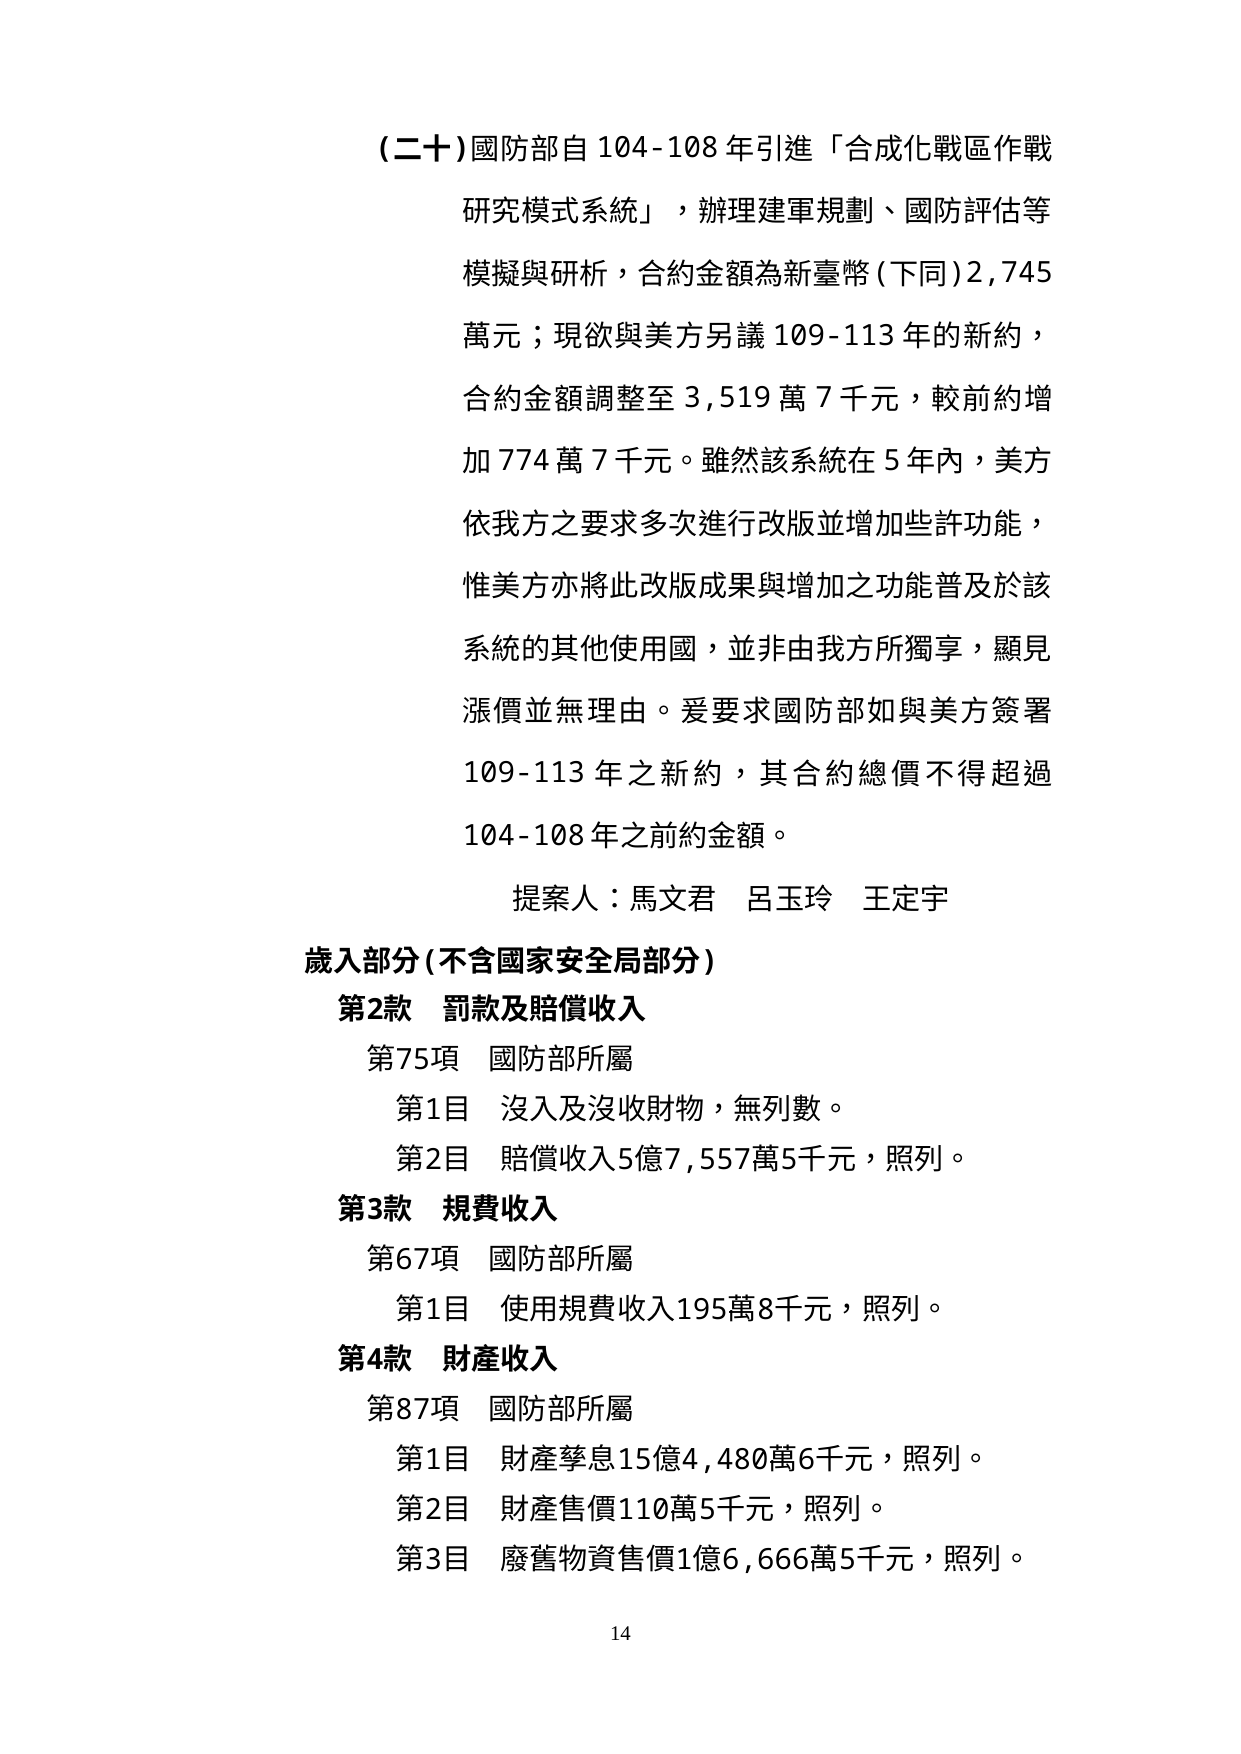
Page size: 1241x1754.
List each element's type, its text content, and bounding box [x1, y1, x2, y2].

text 第3款 規費收入 [322, 1180, 1053, 1230]
text 第3目 廢舊物資售價1億6,666萬5千元，照列。 [322, 1530, 1053, 1580]
text 提案人：馬文君 呂玉玲 王定宇 [512, 855, 1053, 917]
text 第2目 財產售價110萬5千元，照列。 [322, 1480, 1053, 1530]
text 第1目 使用規費收入195萬8千元，照列。 [322, 1280, 1053, 1330]
text 第1目 財產孳息15億4,480萬6千元，照列。 [322, 1430, 1053, 1480]
text 第4款 財產收入 [322, 1330, 1053, 1380]
text 第75項 國防部所屬 [322, 1030, 1053, 1080]
text 第2款 罰款及賠償收入 [322, 980, 1053, 1030]
text 第2目 賠償收入5億7,557萬5千元，照列。 [322, 1130, 1053, 1180]
text (二十)國防部自104-108年引進「合成化戰區作戰研究模式系統」，辦理建軍規劃、國防評估等模擬與研析，合約金額為新臺幣(下同)2,745萬元；現欲與美方另議109-113年的新約，合約金額調整至3,519萬7千元，較前約增加774萬7千元。雖然該系統在5年內，美方依我方之要求多次進行改版並增加些許功能，惟美方亦將此改版成果與增加之功能普及於該系統的其他使用國，並非由我方所獨享，顯見漲價並無理由。爰要求國防部如與美方簽署109-113年之新約，其合約總價不得超過104-108年之前約金額。 [375, 105, 1053, 855]
text 歲入部分(不含國家安全局部分) [187, 917, 1053, 980]
text 第67項 國防部所屬 [322, 1230, 1053, 1280]
text 第87項 國防部所屬 [322, 1380, 1053, 1430]
text 第1目 沒入及沒收財物，無列數。 [322, 1080, 1053, 1130]
